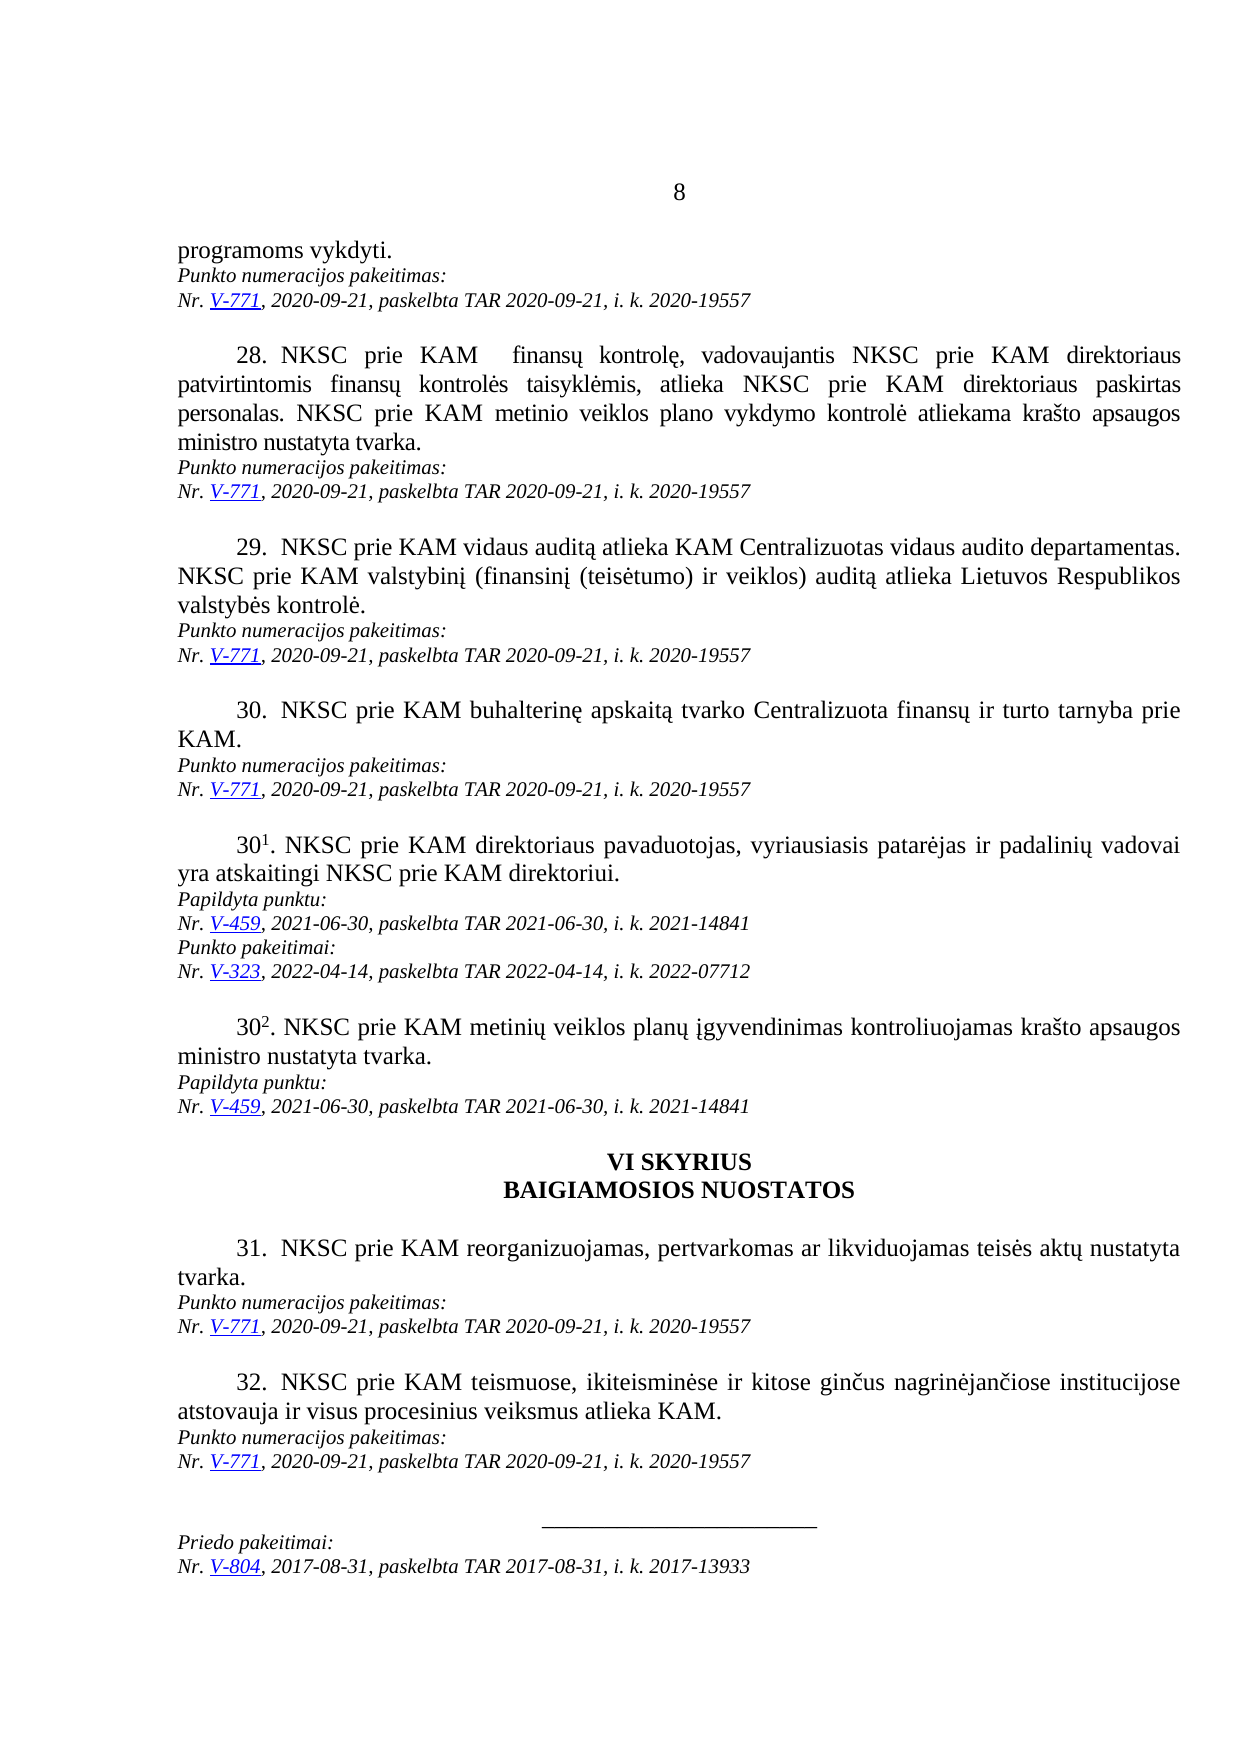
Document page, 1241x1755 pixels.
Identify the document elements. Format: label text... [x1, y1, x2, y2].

text Punkto numeracijos pakeitimas: [177, 618, 1181, 642]
text BAIGIAMOSIOS NUOSTATOS [177, 1175, 1181, 1204]
text Nr. V-323, 2022-04-14, paskelbta TAR 2022-04-14, i. k. 2022-07712 [177, 959, 1181, 983]
text 28. NKSC prie KAM finansų kontrolę, vadovaujantis NKSC prie KAM direktoriaus patvirtintomis finansų kontrolės taisyklėmis, atlieka NKSC prie KAM direktoriaus paskirtas personalas. NKSC prie KAM metinio veiklos plano vykdymo kontrolė atliekama krašto apsaugos ministro nustatyta tvarka. [177, 340, 1181, 455]
text Nr. V-771, 2020-09-21, paskelbta TAR 2020-09-21, i. k. 2020-19557 [177, 479, 1181, 503]
text Nr. V-771, 2020-09-21, paskelbta TAR 2020-09-21, i. k. 2020-19557 [177, 777, 1181, 801]
text Punkto pakeitimai: [177, 935, 1181, 959]
text Nr. V-459, 2021-06-30, paskelbta TAR 2021-06-30, i. k. 2021-14841 [177, 911, 1181, 935]
text Nr. V-771, 2020-09-21, paskelbta TAR 2020-09-21, i. k. 2020-19557 [177, 1314, 1181, 1338]
text Punkto numeracijos pakeitimas: [177, 1290, 1181, 1314]
text Papildyta punktu: [177, 1070, 1181, 1094]
text Nr. V-804, 2017-08-31, paskelbta TAR 2017-08-31, i. k. 2017-13933 [177, 1554, 1181, 1578]
text ______________________ [177, 1502, 1181, 1530]
text Nr. V-771, 2020-09-21, paskelbta TAR 2020-09-21, i. k. 2020-19557 [177, 287, 1181, 312]
text 30. NKSC prie KAM buhalterinę apskaitą tvarko Centralizuota finansų ir turto tarnyba prie KAM. [177, 695, 1181, 753]
text 29. NKSC prie KAM vidaus auditą atlieka KAM Centralizuotas vidaus audito departamentas. NKSC prie KAM valstybinį (finansinį (teisėtumo) ir veiklos) auditą atlieka Lietuvos Respublikos valstybės kontrolė. [177, 532, 1181, 618]
text Papildyta punktu: [177, 887, 1181, 911]
text Nr. V-771, 2020-09-21, paskelbta TAR 2020-09-21, i. k. 2020-19557 [177, 642, 1181, 667]
text Punkto numeracijos pakeitimas: [177, 753, 1181, 777]
text Punkto numeracijos pakeitimas: [177, 1425, 1181, 1449]
text 301. NKSC prie KAM direktoriaus pavaduotojas, vyriausiasis patarėjas ir padalinių vadovai yra atskaitingi NKSC prie KAM direktoriui. [177, 830, 1181, 887]
text Punkto numeracijos pakeitimas: [177, 263, 1181, 287]
text Priedo pakeitimai: [177, 1530, 1181, 1554]
text 32. NKSC prie KAM teismuose, ikiteisminėse ir kitose ginčus nagrinėjančiose institucijose atstovauja ir visus procesinius veiksmus atlieka KAM. [177, 1367, 1181, 1425]
text Punkto numeracijos pakeitimas: [177, 455, 1181, 479]
text Nr. V-771, 2020-09-21, paskelbta TAR 2020-09-21, i. k. 2020-19557 [177, 1449, 1181, 1473]
text 302. NKSC prie KAM metinių veiklos planų įgyvendinimas kontroliuojamas krašto apsaugos ministro nustatyta tvarka. [177, 1012, 1181, 1070]
text Nr. V-459, 2021-06-30, paskelbta TAR 2021-06-30, i. k. 2021-14841 [177, 1094, 1181, 1118]
text VI SKYRIUS [177, 1147, 1181, 1175]
text programoms vykdyti. [177, 235, 1181, 263]
text 31. NKSC prie KAM reorganizuojamas, pertvarkomas ar likviduojamas teisės aktų nustatyta tvarka. [177, 1233, 1181, 1290]
